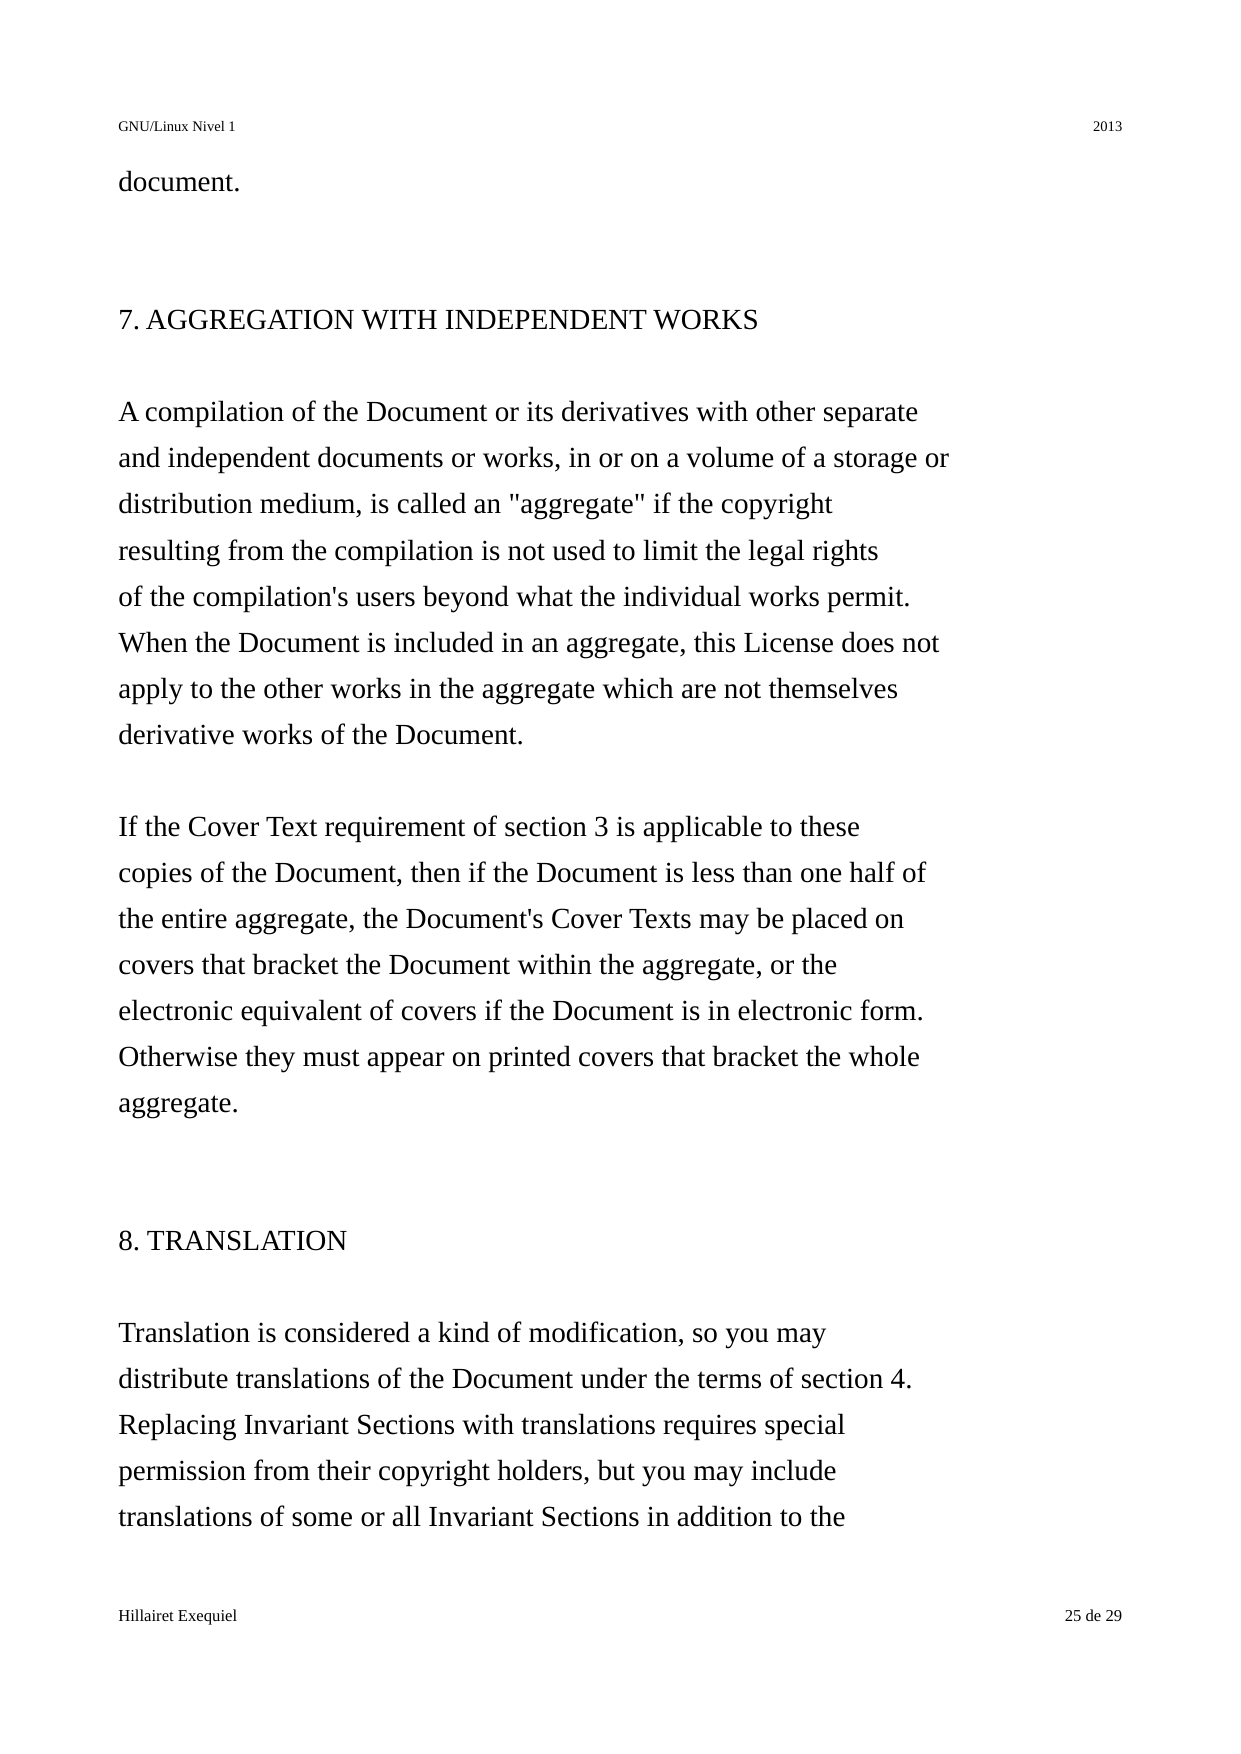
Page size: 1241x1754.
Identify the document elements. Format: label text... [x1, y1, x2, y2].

text 7. AGGREGATION WITH INDEPENDENT WORKS [118, 302, 1122, 336]
text If the Cover Text requirement of section 3 is applicable to these [118, 809, 1122, 842]
text of the compilation's users beyond what the individual works permit. [118, 579, 1122, 612]
text and independent documents or works, in or on a volume of a storage or [118, 441, 1122, 474]
text A compilation of the Document or its derivatives with other separate [118, 394, 1122, 428]
text resulting from the compilation is not used to limit the legal rights [118, 533, 1122, 566]
text Replacing Invariant Sections with translations requires special [118, 1407, 1122, 1441]
text Translation is considered a kind of modification, so you may [118, 1315, 1122, 1349]
text apply to the other works in the aggregate which are not themselves [118, 671, 1122, 704]
text the entire aggregate, the Document's Cover Texts may be placed on [118, 901, 1122, 934]
text aggregate. [118, 1085, 1122, 1119]
text 8. TRANSLATION [118, 1223, 1122, 1257]
text distribute translations of the Document under the terms of section 4. [118, 1361, 1122, 1395]
text covers that bracket the Document within the aggregate, or the [118, 947, 1122, 981]
text derivative works of the Document. [118, 717, 1122, 750]
text permission from their copyright holders, but you may include [118, 1453, 1122, 1487]
text document. [118, 164, 1122, 198]
text electronic equivalent of covers if the Document is in electronic form. [118, 993, 1122, 1027]
text copies of the Document, then if the Document is less than one half of [118, 855, 1122, 888]
text When the Document is included in an aggregate, this License does not [118, 625, 1122, 658]
text translations of some or all Invariant Sections in addition to the [118, 1499, 1122, 1533]
text distribution medium, is called an "aggregate" if the copyright [118, 487, 1122, 520]
text Otherwise they must appear on printed covers that bracket the whole [118, 1039, 1122, 1073]
